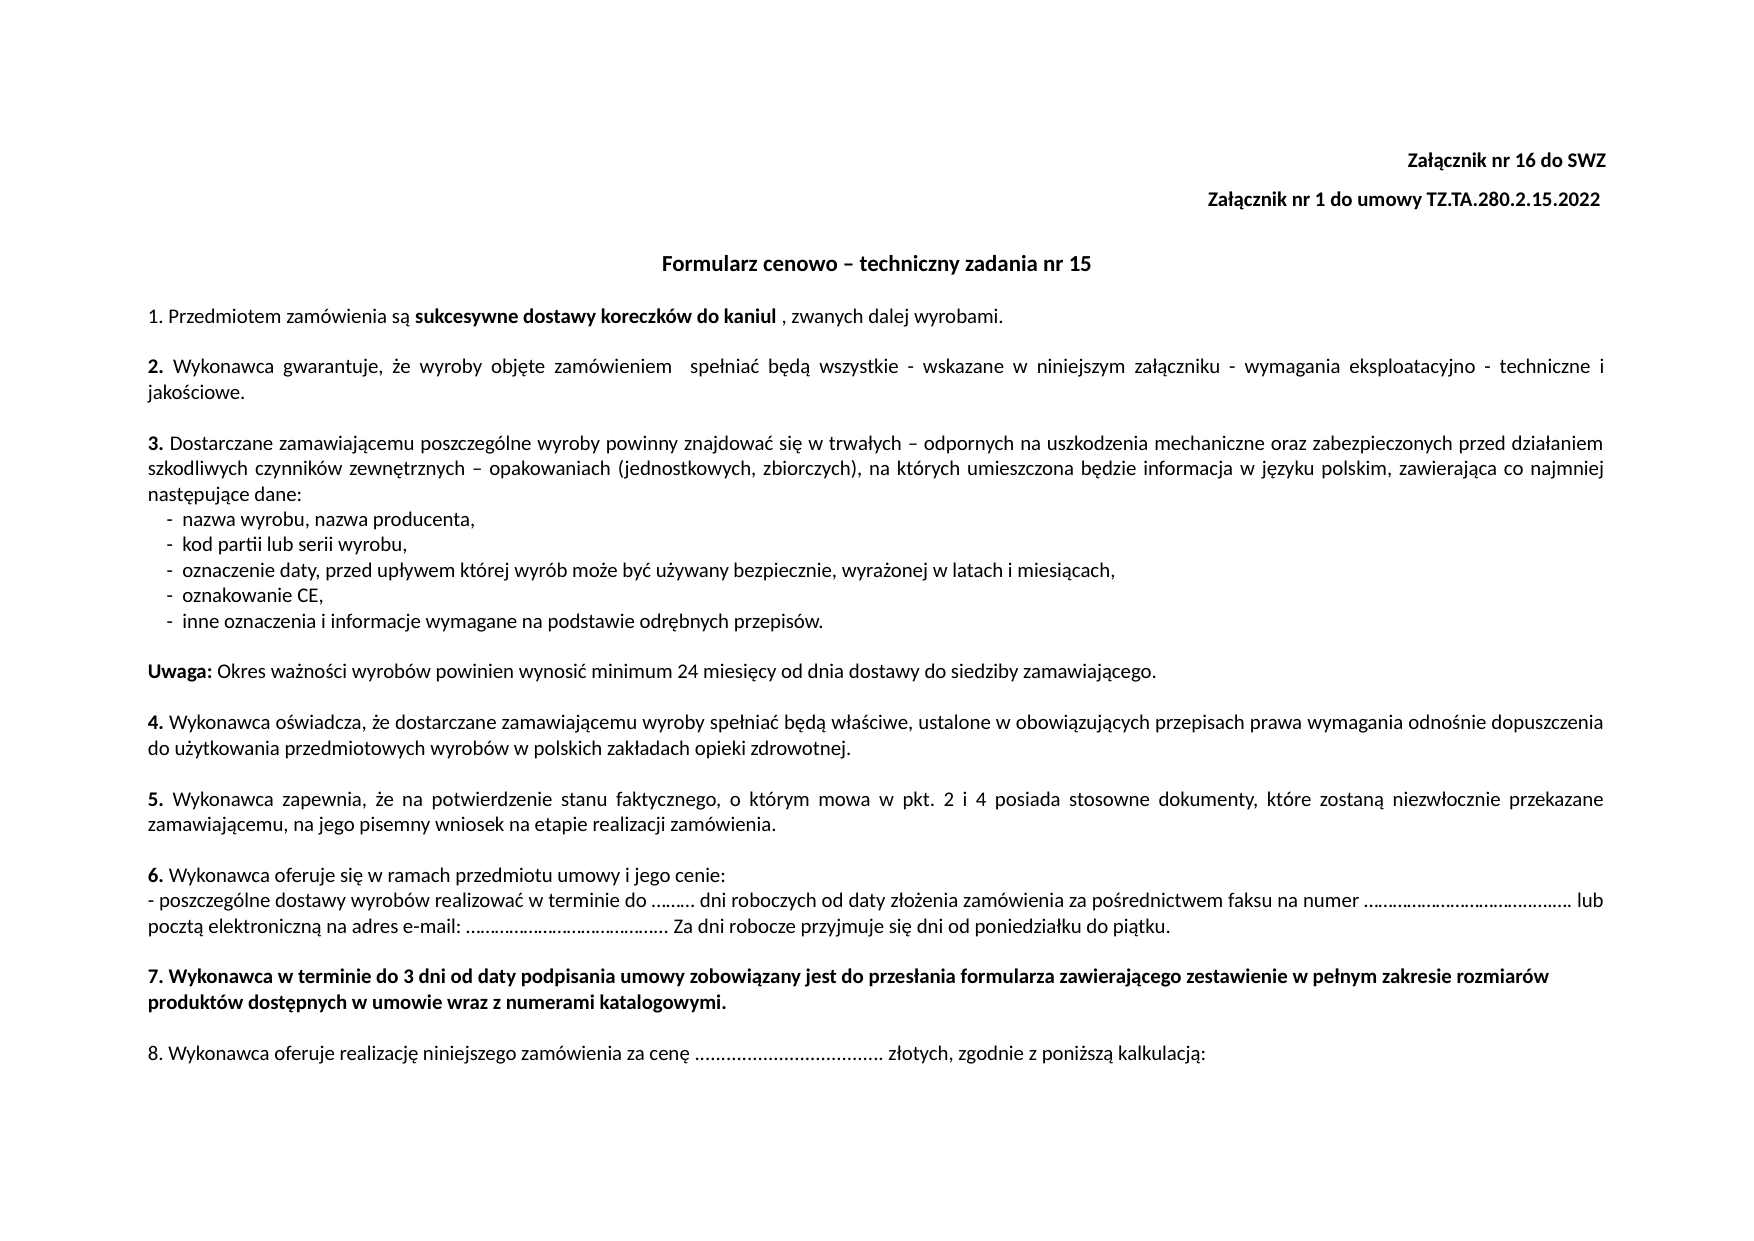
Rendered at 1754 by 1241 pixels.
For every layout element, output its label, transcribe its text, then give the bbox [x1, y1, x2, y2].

subtitle Formularz cenowo – techniczny zadania nr 15 [148, 249, 1606, 277]
text - oznaczenie daty, przed upływem której wyrób może być używany bezpiecznie, wyrażonej w latach i miesiącach, [148, 557, 1606, 582]
text 4. Wykonawca oświadcza, że dostarczane zamawiającemu wyroby spełniać będą właściwe, ustalone w obowiązujących przepisach prawa wymagania odnośnie dopuszczenia do użytkowania przedmiotowych wyrobów w polskich zakładach opieki zdrowotnej. [148, 709, 1606, 760]
text - kod partii lub serii wyrobu, [148, 532, 1606, 557]
text 6. Wykonawca oferuje się w ramach przedmiotu umowy i jego cenie: [148, 862, 1606, 887]
text Załącznik nr 1 do umowy TZ.TA.280.2.15.2022 [149, 186, 1606, 211]
text 7. Wykonawca w terminie do 3 dni od daty podpisania umowy zobowiązany jest do przesłania formularza zawierającego zestawienie w pełnym zakresie rozmiarów produktów dostępnych w umowie wraz z numerami katalogowymi. [148, 964, 1606, 1014]
text 8. Wykonawca oferuje realizację niniejszego zamówienia za cenę .................................... złotych, zgodnie z poniższą kalkulacją: [148, 1040, 1606, 1065]
text Załącznik nr 16 do SWZ [149, 148, 1606, 173]
text - nazwa wyrobu, nazwa producenta, [148, 506, 1606, 532]
text Uwaga: Okres ważności wyrobów powinien wynosić minimum 24 miesięcy od dnia dostawy do siedziby zamawiającego. [148, 659, 1606, 684]
text 3. Dostarczane zamawiającemu poszczególne wyroby powinny znajdować się w trwałych – odpornych na uszkodzenia mechaniczne oraz zabezpieczonych przed działaniem szkodliwych czynników zewnętrznych – opakowaniach (jednostkowych, zbiorczych), na których umieszczona będzie informacja w języku polskim, zawierająca co najmniej następujące dane: [148, 430, 1606, 506]
text - oznakowanie CE, [148, 582, 1606, 608]
text 1. Przedmiotem zamówienia są sukcesywne dostawy koreczków do kaniul , zwanych dalej wyrobami. [148, 303, 1606, 328]
text 2. Wykonawca gwarantuje, że wyroby objęte zamówieniem spełniać będą wszystkie - wskazane w niniejszym załączniku - wymagania eksploatacyjno - techniczne i jakościowe. [148, 354, 1606, 404]
text - poszczególne dostawy wyrobów realizować w terminie do ……… dni roboczych od daty złożenia zamówienia za pośrednictwem faksu na numer ……………………………..….…. lub pocztą elektroniczną na adres e-mail: …………………………………... Za dni robocze przyjmuje się dni od poniedziałku do piątku. [148, 887, 1606, 938]
text 5. Wykonawca zapewnia, że na potwierdzenie stanu faktycznego, o którym mowa w pkt. 2 i 4 posiada stosowne dokumenty, które zostaną niezwłocznie przekazane zamawiającemu, na jego pisemny wniosek na etapie realizacji zamówienia. [148, 786, 1606, 837]
text - inne oznaczenia i informacje wymagane na podstawie odrębnych przepisów. [148, 608, 1606, 633]
